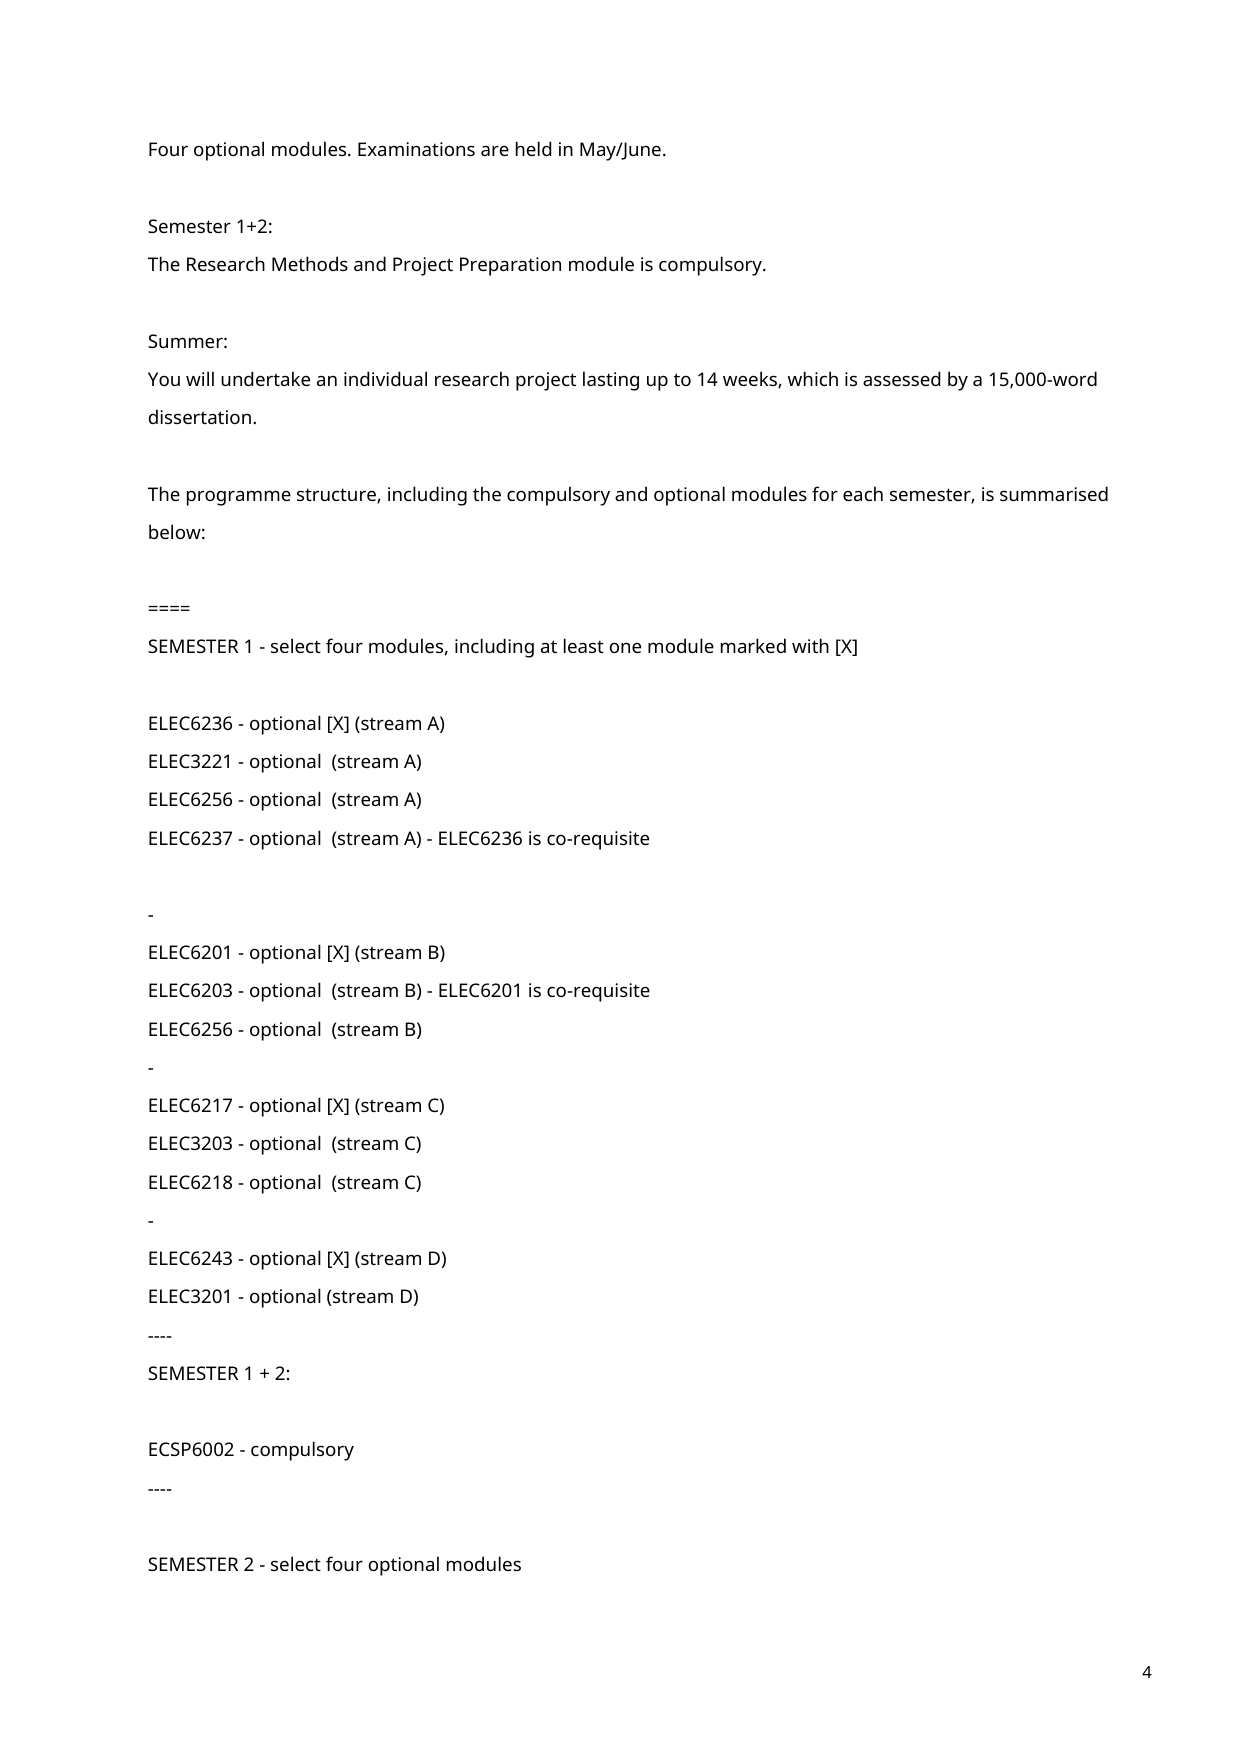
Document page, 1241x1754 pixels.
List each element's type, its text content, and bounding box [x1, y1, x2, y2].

table_header Four optional modules. Examinations are held in May/June. Semester 1+2: The Research Methods and Project Preparation module is compulsory. Summer: You will undertake an individual research project lasting up to 14 weeks, which is assessed by a 15,000-word dissertation. The programme structure, including the compulsory and optional modules for each semester, is summarised below: ==== SEMESTER 1 - select four modules, including at least one module marked with [X] ELEC6236 - optional [X] (stream A) ELEC3221 - optional (stream A) ELEC6256 - optional (stream A) ELEC6237 - optional (stream A) - ELEC6236 is co-requisite - ELEC6201 - optional [X] (stream B) ELEC6203 - optional (stream B) - ELEC6201 is co-requisite ELEC6256 - optional (stream B) - ELEC6217 - optional [X] (stream C) ELEC3203 - optional (stream C) ELEC6218 - optional (stream C) - ELEC6243 - optional [X] (stream D) ELEC3201 - optional (stream D) ---- SEMESTER 1 + 2: ECSP6002 - compulsory ---- SEMESTER 2 - select four optional modules [136, 137, 1152, 1615]
